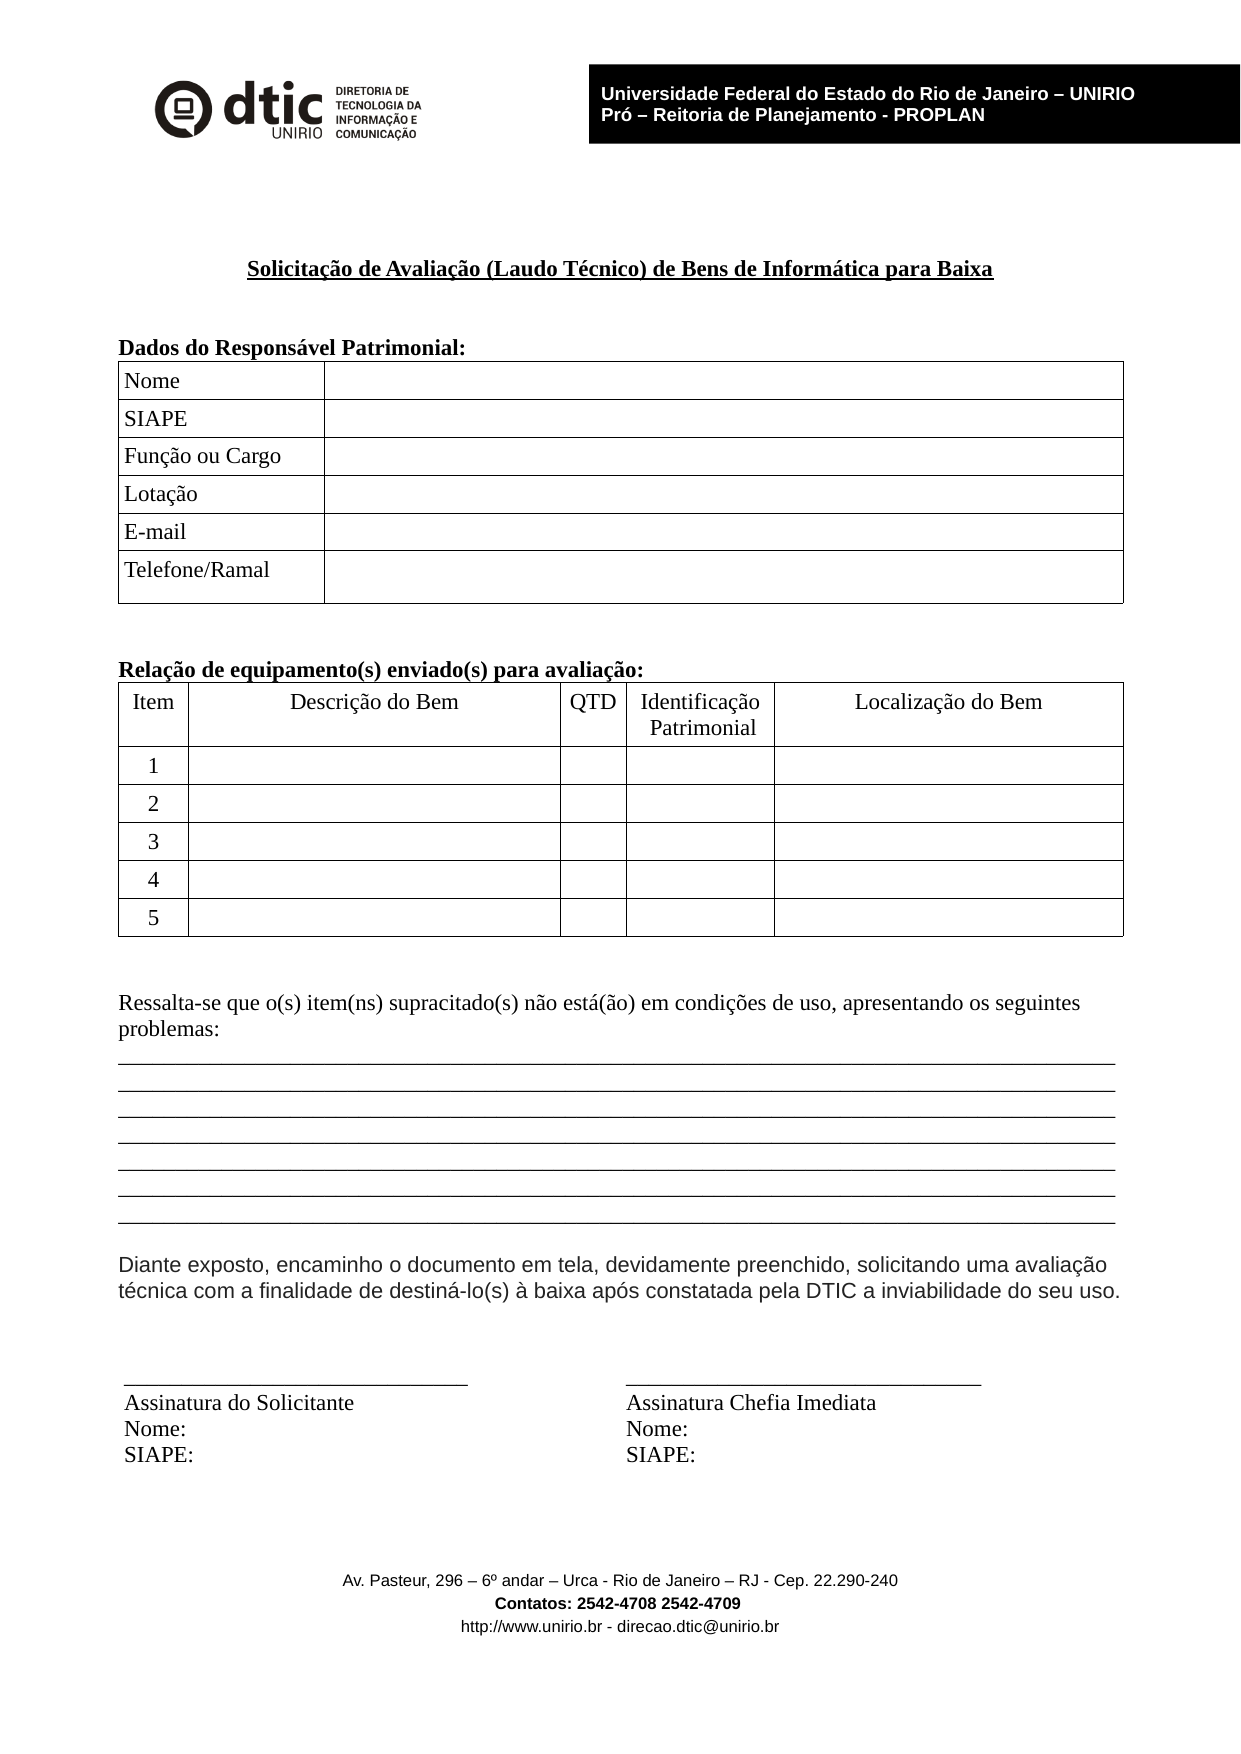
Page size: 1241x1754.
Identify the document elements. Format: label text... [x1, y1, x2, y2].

table_cell [561, 823, 626, 860]
table_cell 2 [119, 785, 188, 822]
table_cell [189, 823, 560, 860]
text Solicitação de Avaliação (Laudo Técnico) de Bens de Informática para Baixa [118, 255, 1122, 282]
table_cell [189, 785, 560, 822]
table_cell Lotação [119, 476, 324, 512]
table_cell [189, 861, 560, 898]
text Dados do Responsável Patrimonial: [118, 334, 1122, 361]
table_cell [325, 551, 1123, 603]
table_header QTD [561, 683, 626, 746]
table_header ______________________________ Assinatura do Solicitante Nome: SIAPE: [118, 1357, 620, 1473]
text Diante exposto, encaminho o documento em tela, devidamente preenchido, solicitando uma avaliação técnica com a finalidade de destiná-lo(s) à baixa após constatada pela DTIC a inviabilidade do seu uso. [118, 1252, 1122, 1304]
table_cell 1 [119, 747, 188, 784]
table_header Descrição do Bem [189, 683, 560, 746]
table_cell [627, 785, 774, 822]
table_cell [189, 747, 560, 784]
table_header Nome [119, 362, 324, 399]
table_header Item [119, 683, 188, 746]
table_header _______________________________ Assinatura Chefia Imediata Nome: SIAPE: [620, 1357, 1122, 1473]
table_cell 4 [119, 861, 188, 898]
table_cell Telefone/Ramal [119, 551, 324, 603]
table_header Localização do Bem [775, 683, 1123, 746]
table_cell [325, 514, 1123, 550]
picture [125, 51, 451, 170]
table_header [325, 362, 1123, 399]
table_cell [775, 899, 1123, 936]
table_cell [325, 476, 1123, 512]
table_cell 5 [119, 899, 188, 936]
table_cell [775, 823, 1123, 860]
table_cell [775, 747, 1123, 784]
table_cell [561, 861, 626, 898]
table_cell [325, 400, 1123, 437]
table_cell [325, 438, 1123, 474]
table_cell [189, 899, 560, 936]
table_cell E-mail [119, 514, 324, 550]
table_cell 3 [119, 823, 188, 860]
table_cell [627, 823, 774, 860]
text Relação de equipamento(s) enviado(s) para avaliação: [118, 656, 1122, 682]
table_cell Função ou Cargo [119, 438, 324, 474]
table_cell [775, 861, 1123, 898]
table_cell SIAPE [119, 400, 324, 437]
table_cell [561, 747, 626, 784]
table_cell [627, 899, 774, 936]
table_cell [561, 899, 626, 936]
text Ressalta-se que o(s) item(ns) supracitado(s) não está(ão) em condições de uso, apresentando os seguintes problemas: [118, 989, 1122, 1041]
table_cell [561, 785, 626, 822]
table_cell [775, 785, 1123, 822]
table_cell [627, 861, 774, 898]
table_cell [627, 747, 774, 784]
text _________________________________________________________________________________________________________________________________________________________________________________________________________________________________________________________________________________________________________________________________________________________________________________________________________________________________________________________________________________________________________________________________________________________________________________________________________________________________ [118, 1041, 1122, 1226]
table_header Identificação Patrimonial [627, 683, 774, 746]
